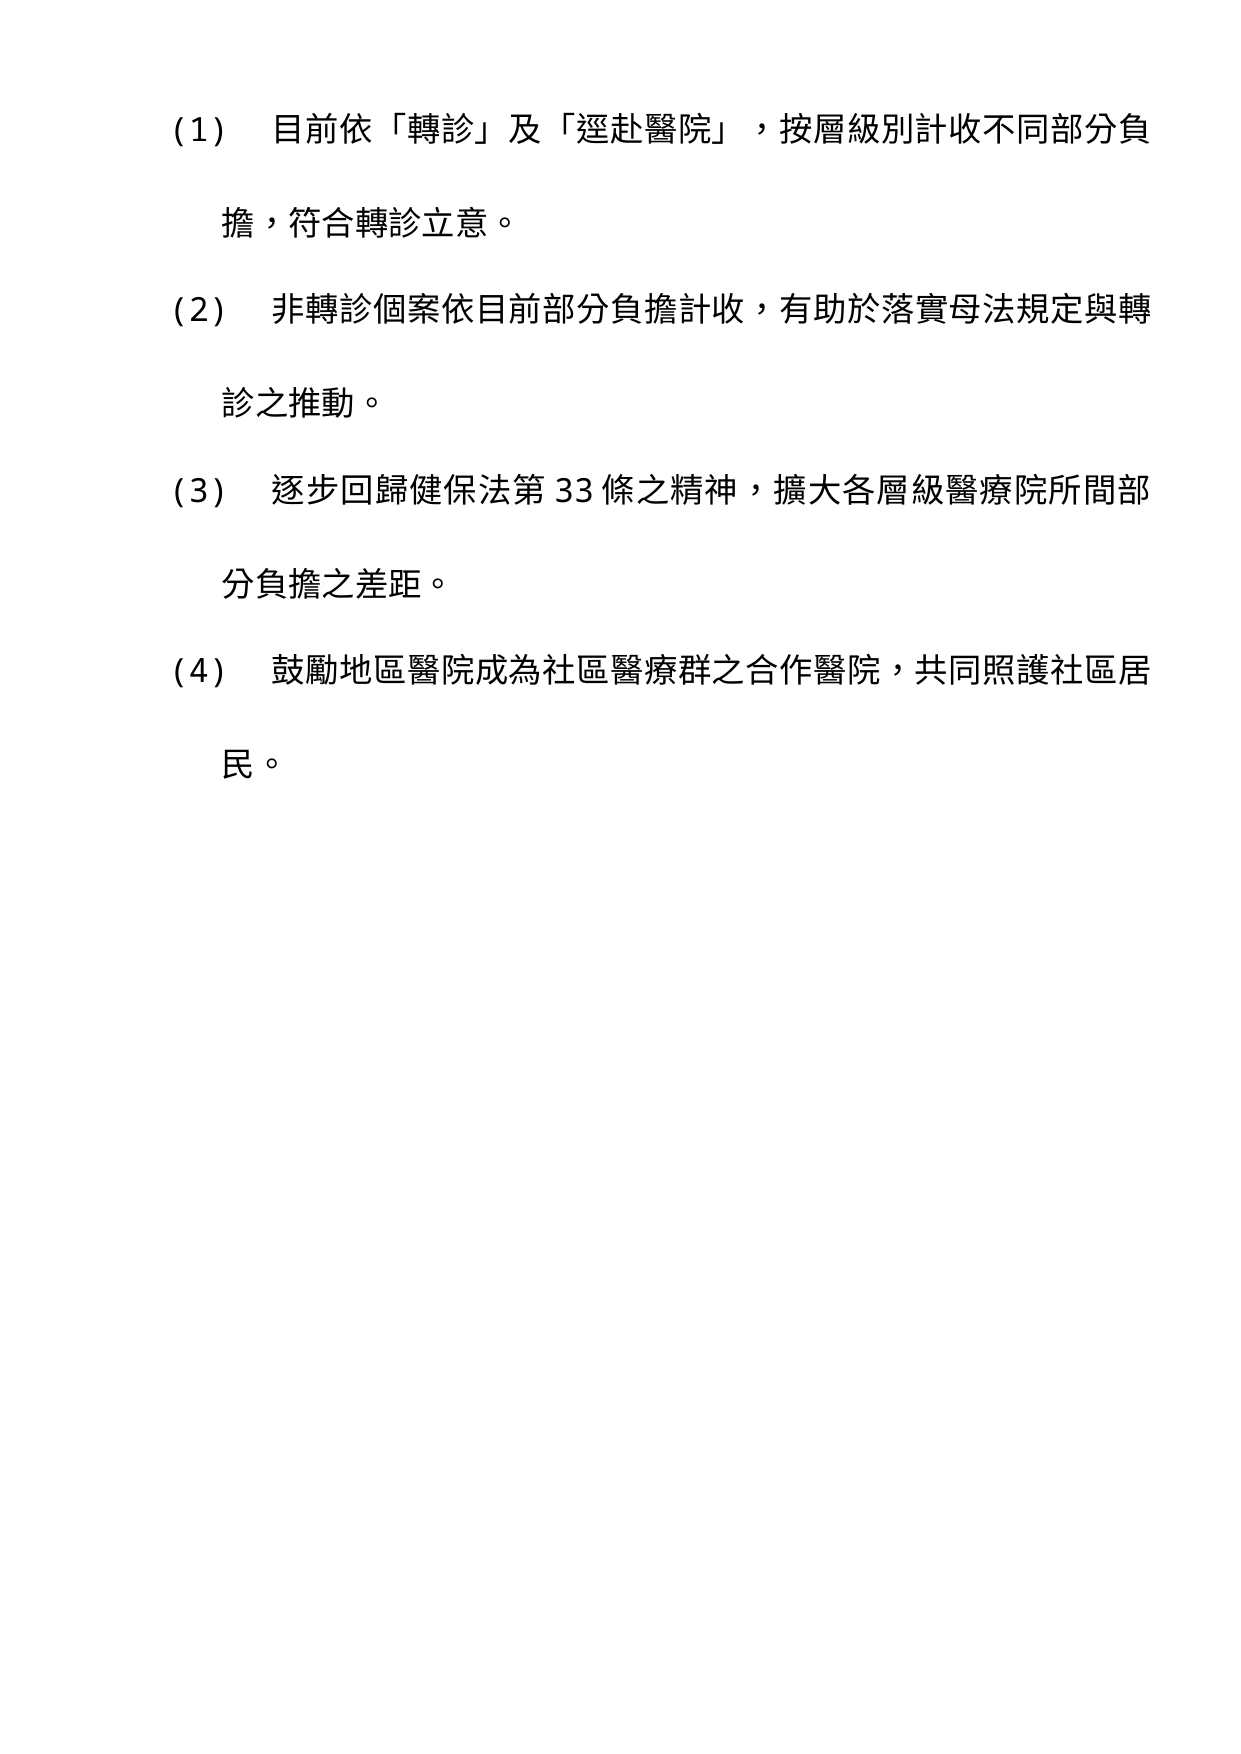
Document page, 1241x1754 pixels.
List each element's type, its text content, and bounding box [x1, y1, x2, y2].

list 逐步回歸健保法第33條之精神，擴大各層級醫療院所間部分負擔之差距。 [168, 446, 1152, 602]
list 非轉診個案依目前部分負擔計收，有助於落實母法規定與轉診之推動。 [168, 266, 1152, 422]
list 目前依「轉診」及「逕赴醫院」，按層級別計收不同部分負擔，符合轉診立意。 [168, 85, 1152, 242]
list 鼓勵地區醫院成為社區醫療群之合作醫院，共同照護社區居民。 [168, 626, 1152, 783]
